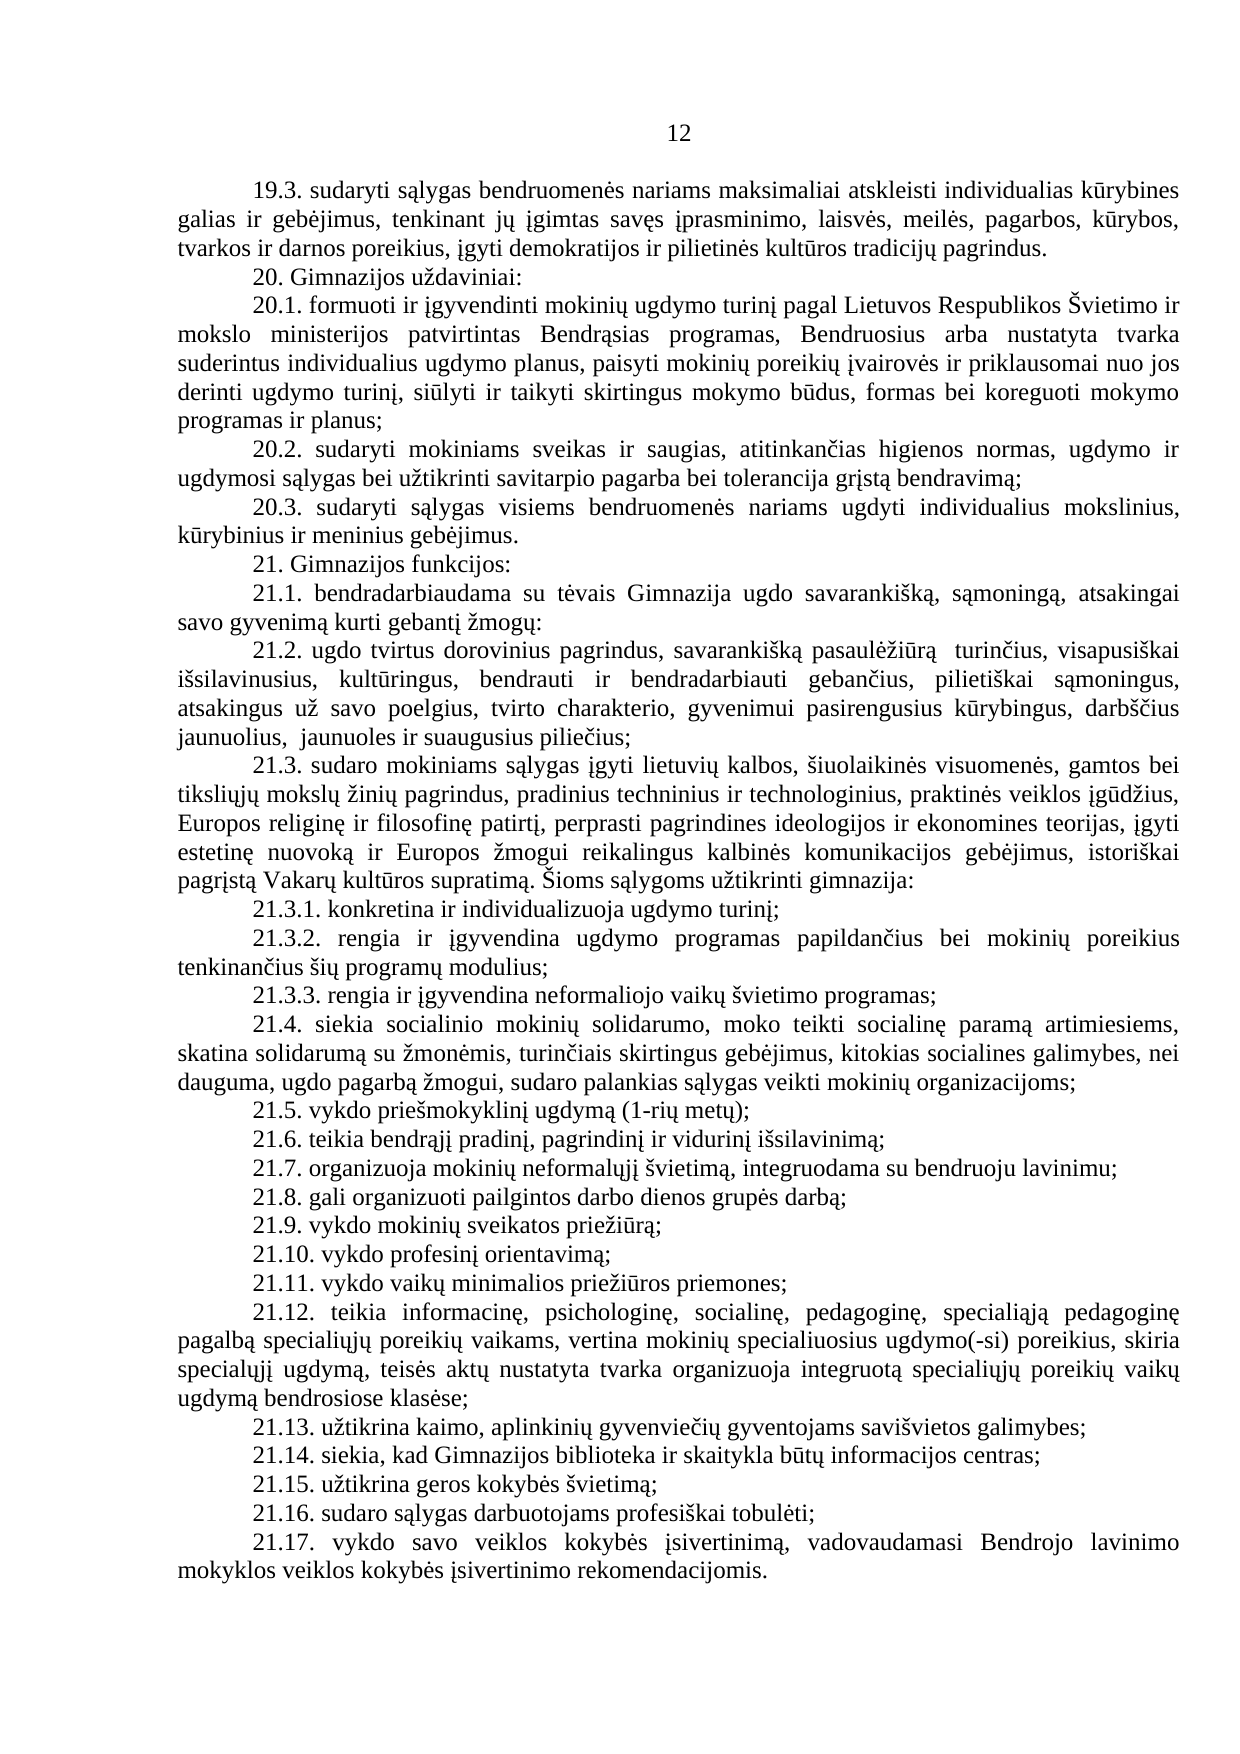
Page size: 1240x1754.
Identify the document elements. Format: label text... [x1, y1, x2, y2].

text 21.15. užtikrina geros kokybės švietimą; [177, 1469, 1181, 1498]
text 21.3.1. konkretina ir individualizuoja ugdymo turinį; [177, 894, 1181, 923]
text 20.3. sudaryti sąlygas visiems bendruomenės nariams ugdyti individualius mokslinius, kūrybinius ir meninius gebėjimus. [177, 492, 1181, 549]
text 21.12. teikia informacinę, psichologinę, socialinę, pedagoginę, specialiąją pedagoginę pagalbą specialiųjų poreikių vaikams, vertina mokinių specialiuosius ugdymo(-si) poreikius, skiria specialųjį ugdymą, teisės aktų nustatyta tvarka organizuoja integruotą specialiųjų poreikių vaikų ugdymą bendrosiose klasėse; [177, 1297, 1181, 1412]
text 21.9. vykdo mokinių sveikatos priežiūrą; [252, 1211, 1181, 1239]
text 21.4. siekia socialinio mokinių solidarumo, moko teikti socialinę paramą artimiesiems, skatina solidarumą su žmonėmis, turinčiais skirtingus gebėjimus, kitokias socialines galimybes, nei dauguma, ugdo pagarbą žmogui, sudaro palankias sąlygas veikti mokinių organizacijoms; [177, 1009, 1181, 1096]
text 21.3.2. rengia ir įgyvendina ugdymo programas papildančius bei mokinių poreikius tenkinančius šių programų modulius; [177, 923, 1181, 981]
text 21.17. vykdo savo veiklos kokybės įsivertinimą, vadovaudamasi Bendrojo lavinimo mokyklos veiklos kokybės įsivertinimo rekomendacijomis. [177, 1527, 1181, 1584]
text 21.16. sudaro sąlygas darbuotojams profesiškai tobulėti; [177, 1498, 1181, 1527]
text 21.5. vykdo priešmokyklinį ugdymą (1-rių metų); [252, 1096, 1181, 1124]
text 21.3.3. rengia ir įgyvendina neformaliojo vaikų švietimo programas; [177, 981, 1181, 1009]
text 21.7. organizuoja mokinių neformalųjį švietimą, integruodama su bendruoju lavinimu; [252, 1153, 1181, 1182]
text 21.3. sudaro mokiniams sąlygas įgyti lietuvių kalbos, šiuolaikinės visuomenės, gamtos bei tiksliųjų mokslų žinių pagrindus, pradinius techninius ir technologinius, praktinės veiklos įgūdžius, Europos religinę ir filosofinę patirtį, perprasti pagrindines ideologijos ir ekonomines teorijas, įgyti estetinę nuovoką ir Europos žmogui reikalingus kalbinės komunikacijos gebėjimus, istoriškai pagrįstą Vakarų kultūros supratimą. Šioms sąlygoms užtikrinti gimnazija: [177, 751, 1181, 894]
text 20.2. sudaryti mokiniams sveikas ir saugias, atitinkančias higienos normas, ugdymo ir ugdymosi sąlygas bei užtikrinti savitarpio pagarba bei tolerancija grįstą bendravimą; [177, 434, 1181, 492]
text 21.10. vykdo profesinį orientavimą; [252, 1239, 1181, 1268]
text 20. Gimnazijos uždaviniai: [177, 262, 1181, 291]
text 21.1. bendradarbiaudama su tėvais Gimnazija ugdo savarankišką, sąmoningą, atsakingai savo gyvenimą kurti gebantį žmogų: [177, 578, 1181, 636]
text 21.13. užtikrina kaimo, aplinkinių gyvenviečių gyventojams savišvietos galimybes; [177, 1412, 1181, 1441]
text 21.2. ugdo tvirtus dorovinius pagrindus, savarankišką pasaulėžiūrą turinčius, visapusiškai išsilavinusius, kultūringus, bendrauti ir bendradarbiauti gebančius, pilietiškai sąmoningus, atsakingus už savo poelgius, tvirto charakterio, gyvenimui pasirengusius kūrybingus, darbščius jaunuolius, jaunuoles ir suaugusius piliečius; [177, 636, 1181, 751]
text 21.14. siekia, kad Gimnazijos biblioteka ir skaitykla būtų informacijos centras; [177, 1441, 1181, 1469]
text 20.1. formuoti ir įgyvendinti mokinių ugdymo turinį pagal Lietuvos Respublikos Švietimo ir mokslo ministerijos patvirtintas Bendrąsias programas, Bendruosius arba nustatyta tvarka suderintus individualius ugdymo planus, paisyti mokinių poreikių įvairovės ir priklausomai nuo jos derinti ugdymo turinį, siūlyti ir taikyti skirtingus mokymo būdus, formas bei koreguoti mokymo programas ir planus; [177, 291, 1181, 434]
text 19.3. sudaryti sąlygas bendruomenės nariams maksimaliai atskleisti individualias kūrybines galias ir gebėjimus, tenkinant jų įgimtas savęs įprasminimo, laisvės, meilės, pagarbos, kūrybos, tvarkos ir darnos poreikius, įgyti demokratijos ir pilietinės kultūros tradicijų pagrindus. [177, 176, 1181, 262]
text 21. Gimnazijos funkcijos: [177, 549, 1181, 578]
text 21.8. gali organizuoti pailgintos darbo dienos grupės darbą; [252, 1182, 1181, 1211]
text 21.11. vykdo vaikų minimalios priežiūros priemones; [252, 1268, 1181, 1297]
text 21.6. teikia bendrąjį pradinį, pagrindinį ir vidurinį išsilavinimą; [252, 1124, 1181, 1153]
